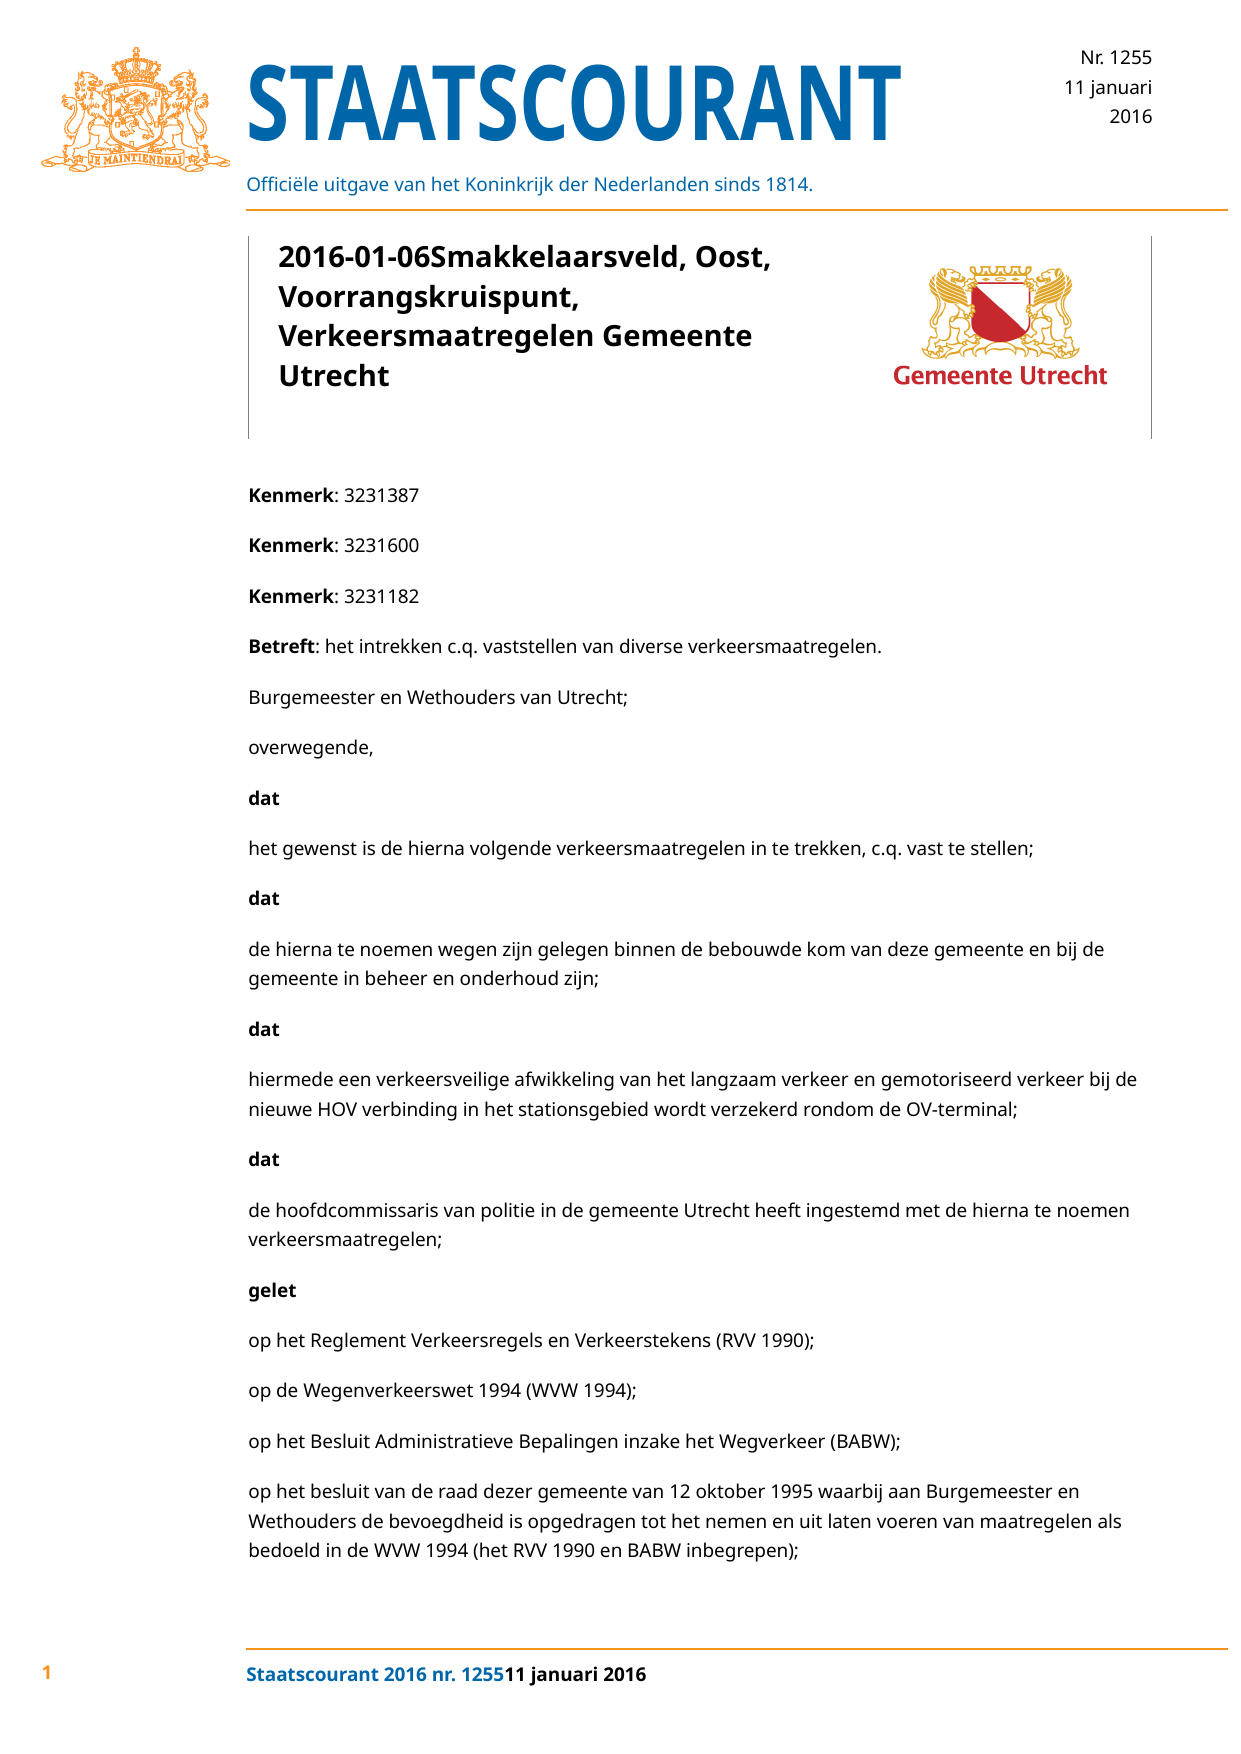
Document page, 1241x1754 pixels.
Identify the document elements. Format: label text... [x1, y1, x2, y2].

text de hierna te noemen wegen zijn gelegen binnen de bebouwde kom van deze gemeente en bij de gemeente in beheer en onderhoud zijn; [248, 936, 1152, 991]
table_header [850, 414, 1151, 439]
text op het besluit van de raad dezer gemeente van 12 oktober 1995 waarbij aan Burgemeester en Wethouders de bevoegdheid is opgedragen tot het nemen en uit laten voeren van maatregelen als bedoeld in de WVW 1994 (het RVV 1990 en BABW inbegrepen); [248, 1478, 1152, 1563]
text Burgemeester en Wethouders van Utrecht; [248, 684, 1152, 710]
table_header [1119, 236, 1151, 413]
text de hoofdcommissaris van politie in de gemeente Utrecht heeft ingestemd met de hierna te noemen verkeersmaatregelen; [248, 1197, 1152, 1252]
picture [41, 47, 231, 172]
text dat [248, 886, 1152, 911]
text op de Wegenverkeerswet 1994 (WVW 1994); [248, 1378, 1152, 1403]
text dat [248, 785, 1152, 811]
picture [882, 236, 1119, 414]
table_header 2016-01-06Smakkelaarsveld, Oost, Voorrangskruispunt, Verkeersmaatregelen Gemeente Utrecht [249, 236, 850, 439]
text op het Besluit Administratieve Bepalingen inzake het Wegverkeer (BABW); [248, 1428, 1152, 1454]
text op het Reglement Verkeersregels en Verkeerstekens (RVV 1990); [248, 1327, 1152, 1353]
text gelet [248, 1277, 1152, 1303]
text Kenmerk: 3231600 [248, 533, 1152, 558]
text Betreft: het intrekken c.q. vaststellen van diverse verkeersmaatregelen. [248, 633, 1152, 659]
text overwegende, [248, 734, 1152, 760]
text dat [248, 1146, 1152, 1172]
table_header [850, 236, 882, 413]
text Kenmerk: 3231182 [248, 583, 1152, 609]
text hiermede een verkeersveilige afwikkeling van het langzaam verkeer en gemotoriseerd verkeer bij de nieuwe HOV verbinding in het stationsgebied wordt verzekerd rondom de OV-terminal; [248, 1066, 1152, 1122]
text dat [248, 1016, 1152, 1042]
text Kenmerk: 3231387 [248, 482, 1152, 508]
text het gewenst is de hierna volgende verkeersmaatregelen in te trekken, c.q. vast te stellen; [248, 835, 1152, 861]
